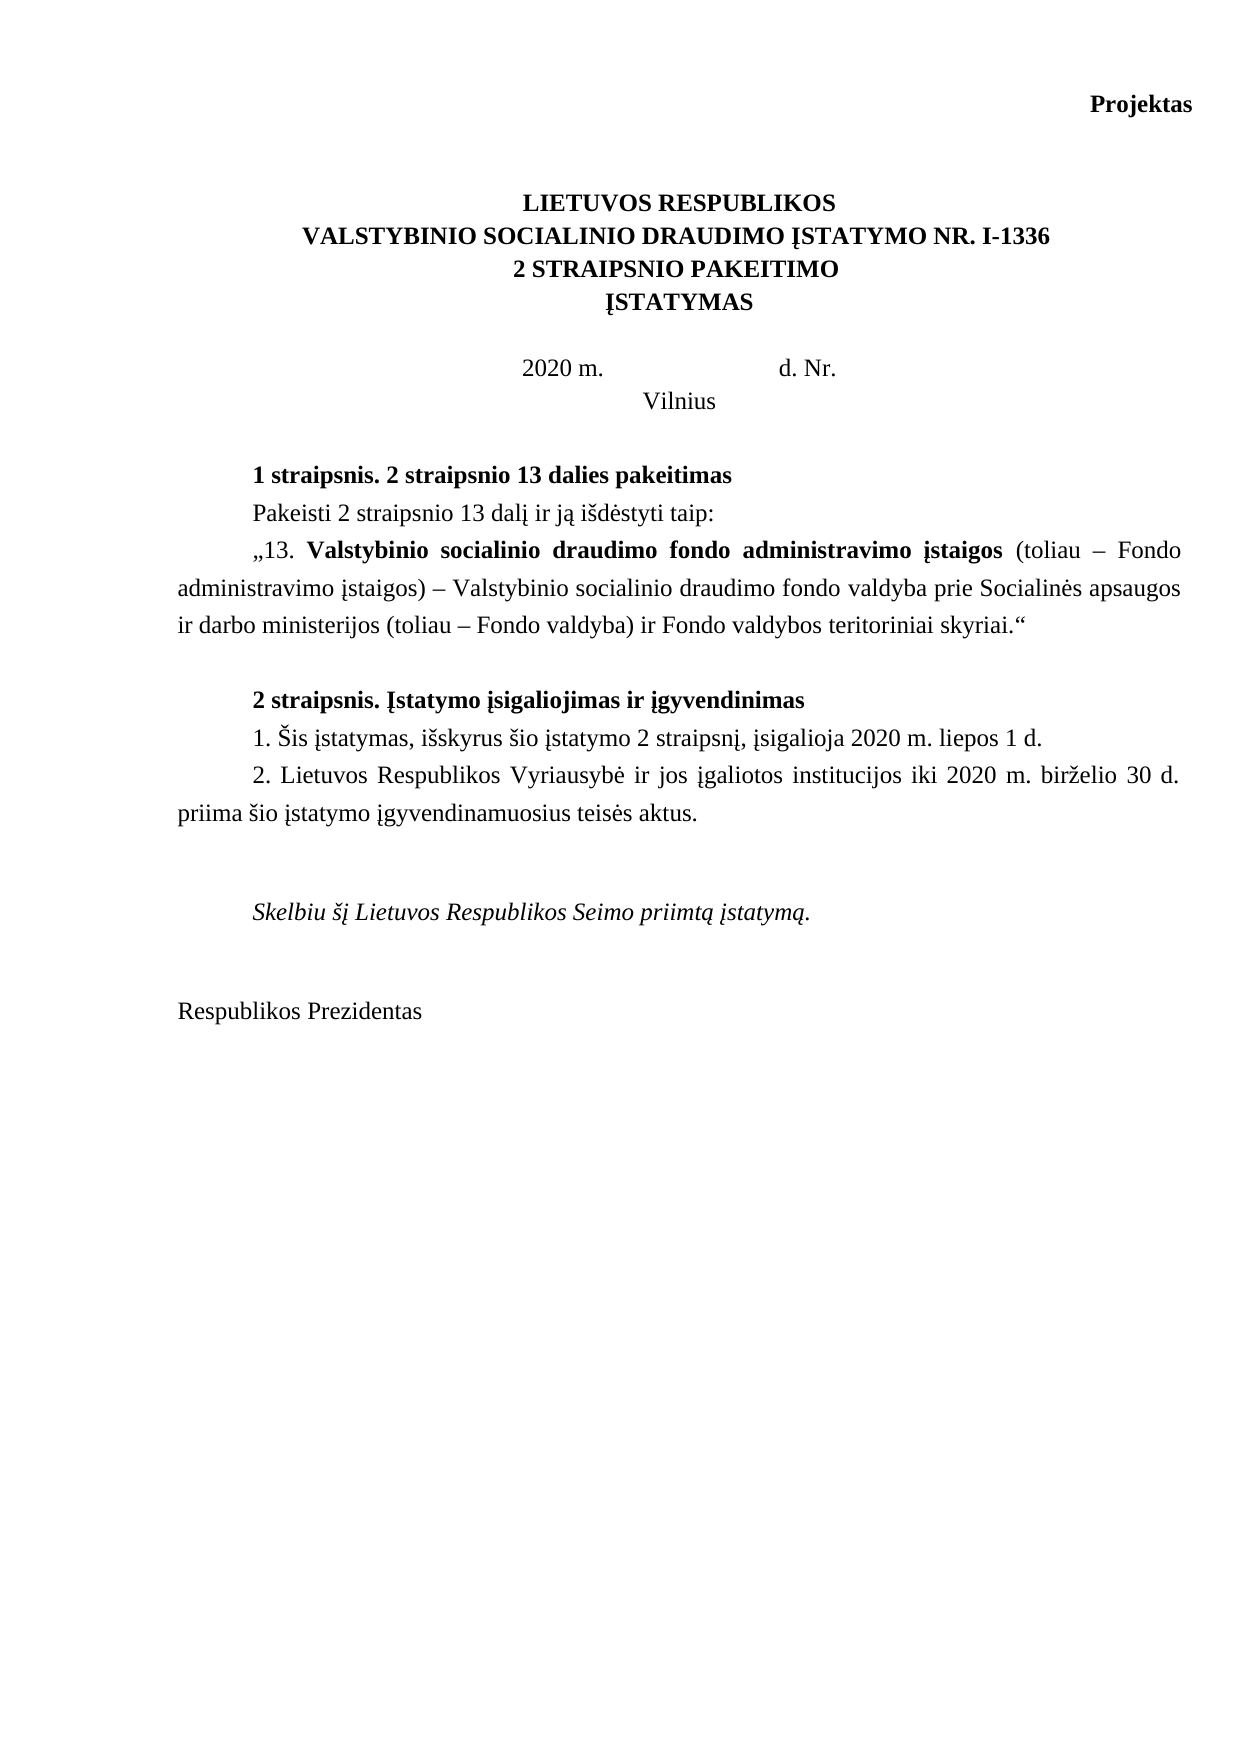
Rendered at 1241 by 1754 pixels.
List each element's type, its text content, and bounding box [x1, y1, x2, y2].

text LIETUVOS RESPUBLIKOS [177, 188, 1181, 216]
text 1 straipsnis. 2 straipsnio 13 dalies pakeitimas [177, 452, 1181, 489]
text 2020 m. d. Nr. [177, 353, 1181, 382]
text 1. Šis įstatymas, išskyrus šio įstatymo 2 straipsnį, įsigalioja 2020 m. liepos 1 d. [177, 714, 1181, 752]
table_header Projektas [942, 89, 1204, 155]
text „13. Valstybinio socialinio draudimo fondo administravimo įstaigos (toliau – Fondo administravimo įstaigos) – Valstybinio socialinio draudimo fondo valdyba prie Socialinės apsaugos ir darbo ministerijos (toliau – Fondo valdyba) ir Fondo valdybos teritoriniai skyriai.“ [177, 527, 1181, 639]
text 2. Lietuvos Respublikos Vyriausybė ir jos įgaliotos institucijos iki 2020 m. birželio 30 d. priima šio įstatymo įgyvendinamuosius teisės aktus. [177, 752, 1181, 827]
text Respublikos Prezidentas [177, 996, 1181, 1025]
text įstatymas [177, 287, 1181, 316]
text Skelbiu šį Lietuvos Respublikos Seimo priimtą įstatymą. [177, 897, 1181, 926]
text 2 STRAIPSNIo PAKEITIMO [177, 254, 1181, 282]
text 2 straipsnis. Įstatymo įsigaliojimas ir įgyvendinimas [177, 677, 1181, 714]
text Pakeisti 2 straipsnio 13 dalį ir ją išdėstyti taip: [177, 489, 1181, 527]
text Vilnius [177, 386, 1181, 414]
table_header [177, 89, 942, 155]
text VALSTYBINIO SOCIALINIO DRAUDIMO ĮSTATYMO NR. I-1336 [177, 221, 1181, 249]
